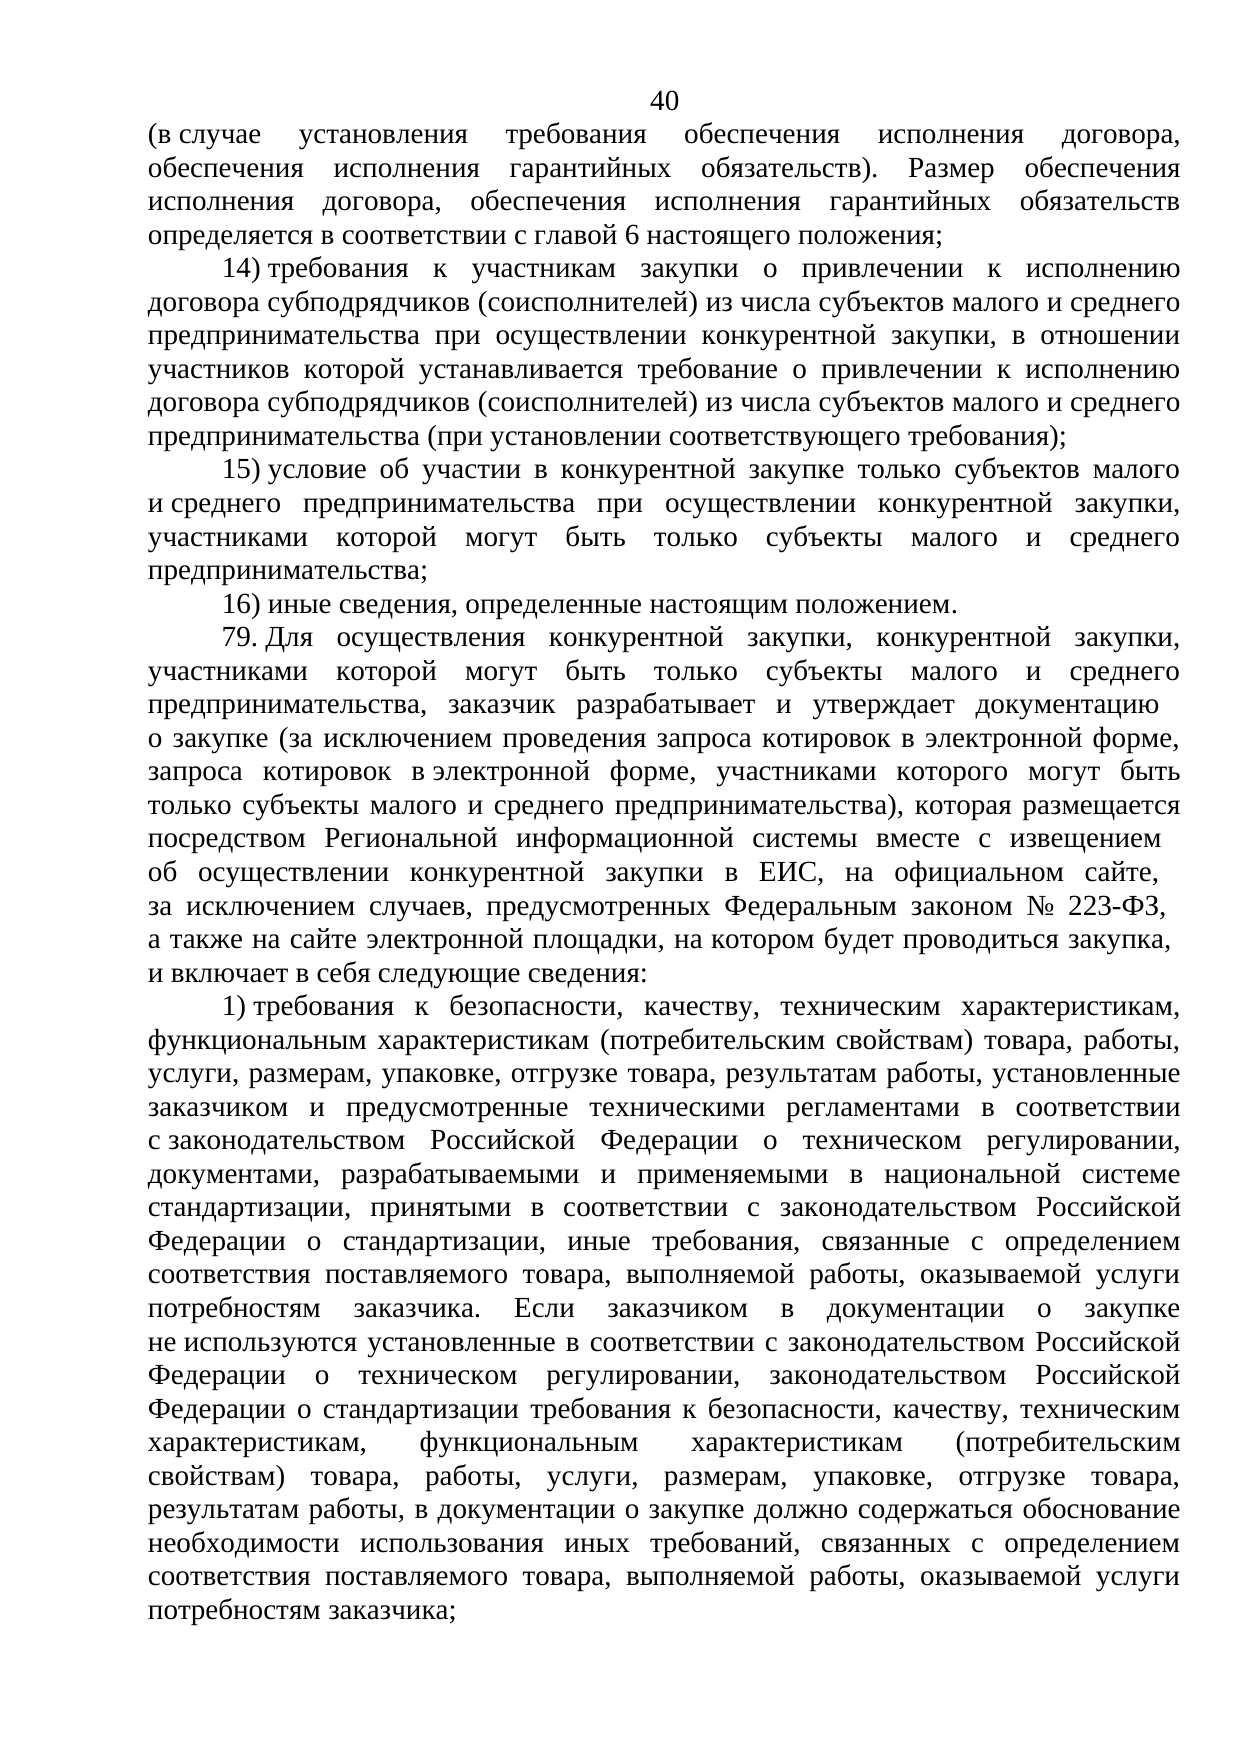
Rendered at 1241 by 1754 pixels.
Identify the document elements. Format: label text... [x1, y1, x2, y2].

text (в случае установления требования обеспечения исполнения договора, обеспечения исполнения гарантийных обязательств). Размер обеспечения исполнения договора, обеспечения исполнения гарантийных обязательств определяется в соответствии с главой 6 настоящего положения; [148, 116, 1181, 250]
text 14) требования к участникам закупки о привлечении к исполнению договора субподрядчиков (соисполнителей) из числа субъектов малого и среднего предпринимательства при осуществлении конкурентной закупки, в отношении участников которой устанавливается требование о привлечении к исполнению договора субподрядчиков (соисполнителей) из числа субъектов малого и среднего предпринимательства (при установлении соответствующего требования); [148, 250, 1181, 452]
text 16) иные сведения, определенные настоящим положением. [148, 586, 1181, 619]
text 15) условие об участии в конкурентной закупке только субъектов малого и среднего предпринимательства при осуществлении конкурентной закупки, участниками которой могут быть только субъекты малого и среднего предпринимательства; [148, 452, 1181, 586]
text 1) требования к безопасности, качеству, техническим характеристикам, функциональным характеристикам (потребительским свойствам) товара, работы, услуги, размерам, упаковке, отгрузке товара, результатам работы, установленные заказчиком и предусмотренные техническими регламентами в соответствии с законодательством Российской Федерации о техническом регулировании, документами, разрабатываемыми и применяемыми в национальной системе стандартизации, принятыми в соответствии с законодательством Российской Федерации о стандартизации, иные требования, связанные с определением соответствия поставляемого товара, выполняемой работы, оказываемой услуги потребностям заказчика. Если заказчиком в документации о закупке не используются установленные в соответствии с законодательством Российской Федерации о техническом регулировании, законодательством Российской Федерации о стандартизации требования к безопасности, качеству, техническим характеристикам, функциональным характеристикам (потребительским свойствам) товара, работы, услуги, размерам, упаковке, отгрузке товара, результатам работы, в документации о закупке должно содержаться обоснование необходимости использования иных требований, связанных с определением соответствия поставляемого товара, выполняемой работы, оказываемой услуги потребностям заказчика; [148, 988, 1181, 1626]
text 79. Для осуществления конкурентной закупки, конкурентной закупки, участниками которой могут быть только субъекты малого и среднего предпринимательства, заказчик разрабатывает и утверждает документацию о закупке (за исключением проведения запроса котировок в электронной форме, запроса котировок в электронной форме, участниками которого могут быть только субъекты малого и среднего предпринимательства), которая размещается посредством Региональной информационной системы вместе с извещением об осуществлении конкурентной закупки в ЕИС, на официальном сайте, за исключением случаев, предусмотренных Федеральным законом № 223-ФЗ, а также на сайте электронной площадки, на котором будет проводиться закупка, и включает в себя следующие сведения: [148, 619, 1181, 988]
